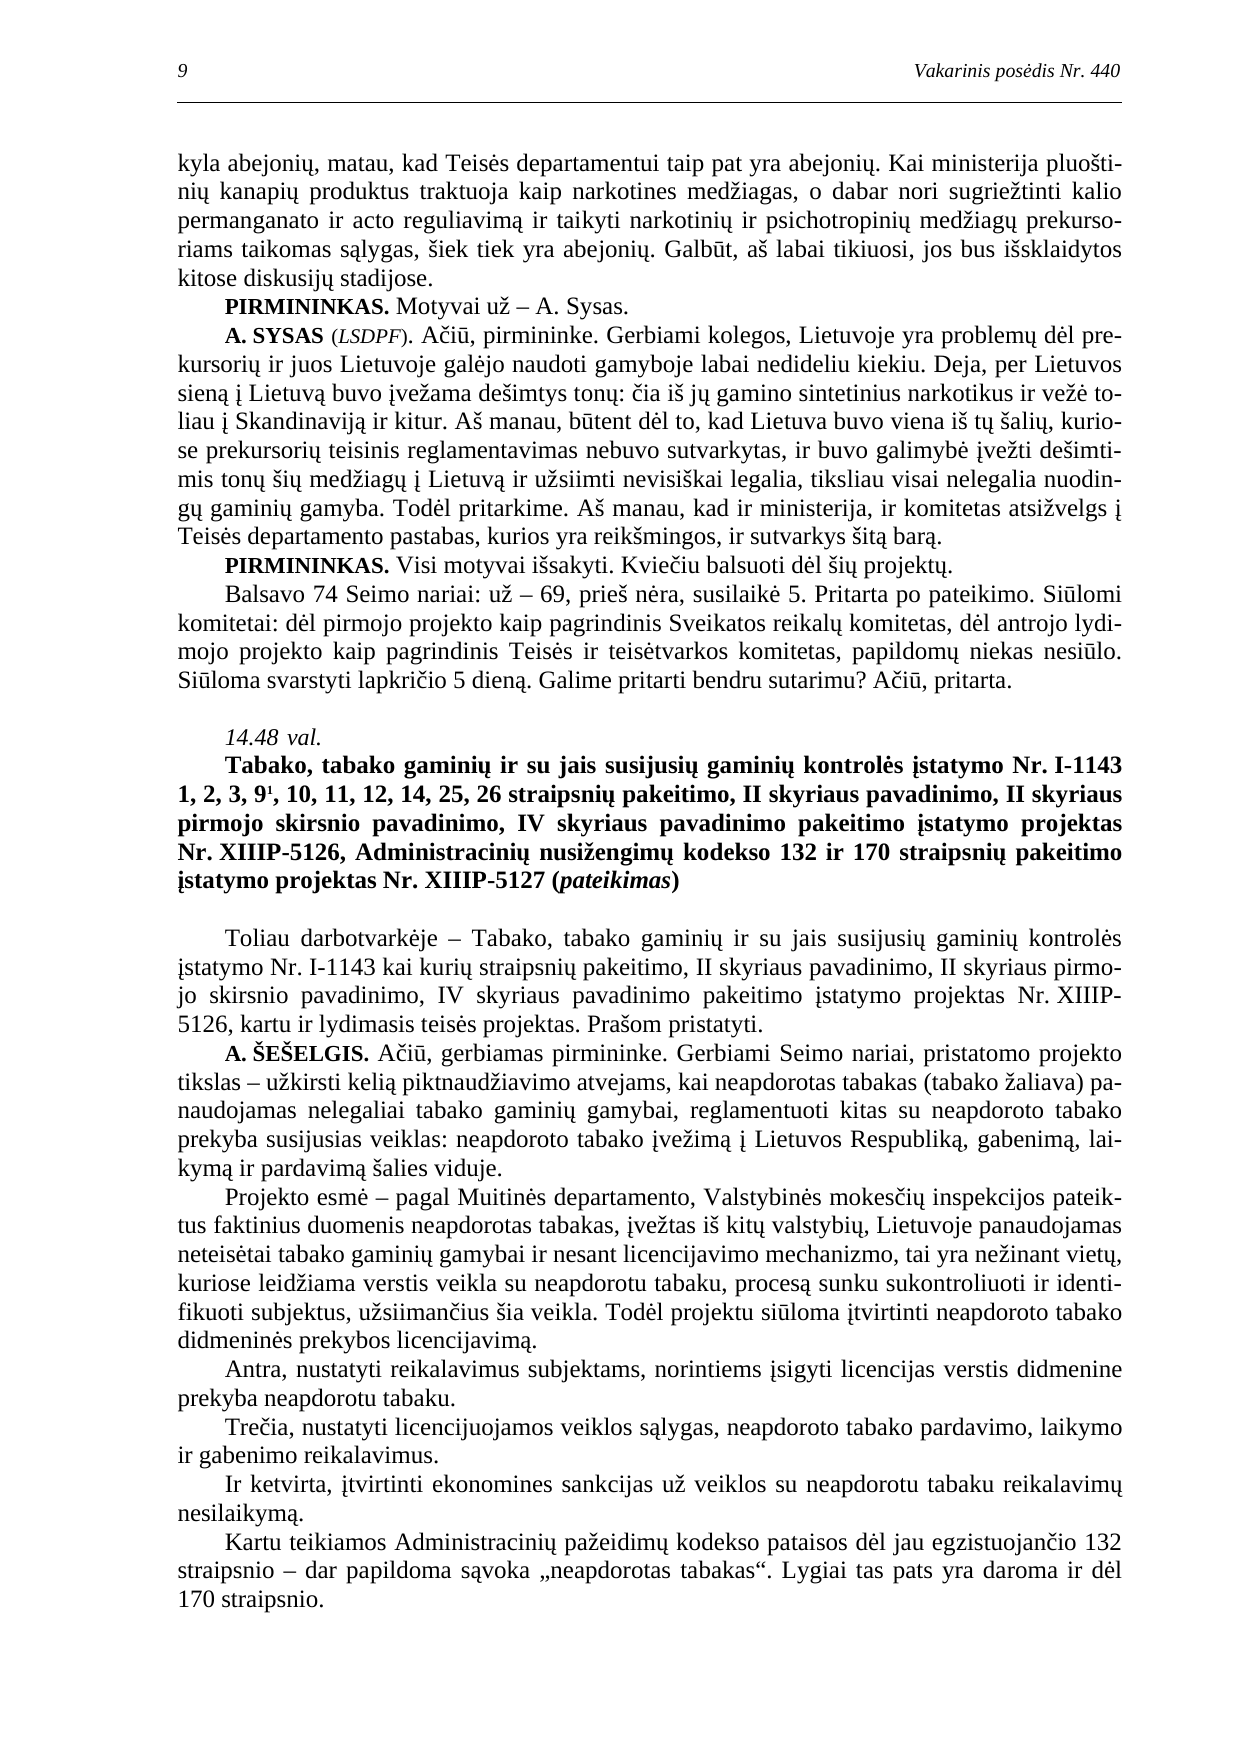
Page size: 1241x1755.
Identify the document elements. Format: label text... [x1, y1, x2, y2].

text Ta­ba­ko, ta­ba­ko ga­mi­nių ir su jais su­si­ju­sių ga­mi­nių kon­tro­lės įsta­ty­mo Nr. I-1143 1, 2, 3, 91, 10, 11, 12, 14, 25, 26 straips­nių pa­kei­ti­mo, II sky­riaus pa­va­di­ni­mo, II sky­riaus pir­mo­jo skir­snio pa­va­di­ni­mo, IV sky­riaus pa­va­di­ni­mo pa­kei­ti­mo įsta­ty­mo pro­jek­tas Nr. XIIIP-5126, Ad­mi­nist­ra­ci­nių nu­si­žen­gi­mų ko­dek­so 132 ir 170 straips­nių pa­kei­ti­mo įsta­ty­mo pro­jek­tas Nr. XIIIP-5127 (pa­tei­ki­mas) [177, 750, 1122, 894]
text ky­la abe­jo­nių, ma­tau, kad Tei­sės de­par­ta­men­tui taip pat yra abe­jo­nių. Kai mi­nis­te­ri­ja pluoš­ti­nių ka­na­pių pro­duk­tus trak­tuo­ja kaip nar­ko­ti­nes me­džia­gas, o da­bar no­ri su­griež­tin­ti ka­lio per­man­ga­na­to ir ac­to re­gu­lia­vi­mą ir tai­ky­ti nar­ko­ti­nių ir psi­chot­ro­pi­nių me­džia­gų pre­kur­so­riams tai­ko­mas są­ly­gas, šiek tiek yra abe­jo­nių. Gal­būt, aš la­bai ti­kiuo­si, jos bus iš­sklai­dy­tos ki­to­se dis­ku­si­jų sta­di­jo­se. [177, 148, 1122, 291]
text PIRMININKAS. Mo­ty­vai už – A. Sy­sas. [177, 291, 1122, 320]
text 14.48 val. [224, 723, 1122, 750]
text To­liau dar­bo­tvarkėje – Ta­ba­ko, ta­ba­ko ga­mi­nių ir su jais su­si­ju­sių ga­mi­nių kon­tro­lės įsta­ty­mo Nr. I-1143 kai ku­rių straips­nių pa­kei­ti­mo, II sky­riaus pa­va­di­ni­mo, II sky­riaus pir­mo­jo skir­snio pa­va­di­ni­mo, IV sky­riaus pa­va­di­ni­mo pa­kei­ti­mo įsta­ty­mo pro­jek­tas Nr. XIIIP-5126, kar­tu ir ly­di­ma­sis tei­sės pro­jek­tas. Pra­šom pri­sta­ty­ti. [177, 923, 1122, 1038]
text PIRMININKAS. Vi­si mo­ty­vai iš­sa­ky­ti. Kvie­čiu bal­suo­ti dėl šių pro­jek­tų. [177, 550, 1122, 579]
text Kar­tu tei­kia­mos Ad­mi­nist­ra­ci­nių pa­žei­di­mų ko­dek­so pa­tai­sos dėl jau eg­zis­tuo­jan­čio 132 straips­nio – dar pa­pil­do­ma są­vo­ka „ne­ap­do­ro­tas ta­ba­kas“. Ly­giai tas pats yra da­ro­ma ir dėl 170 straips­nio. [177, 1527, 1122, 1613]
text A. ŠEŠELGIS. Ačiū, ger­bia­mas pir­mi­nin­ke. Ger­bia­mi Sei­mo na­riai, pri­sta­to­mo pro­jek­to tiks­las – už­kirs­ti ke­lią pik­tnau­džia­vi­mo at­ve­jams, kai ne­ap­do­ro­tas ta­ba­kas (ta­ba­ko ža­lia­va) pa­nau­do­ja­mas ne­le­ga­liai ta­ba­ko ga­mi­nių ga­my­bai, reg­la­men­tuo­ti ki­tas su ne­ap­do­ro­to ta­ba­ko pre­ky­ba su­si­ju­sias veik­las: ne­ap­do­ro­to ta­ba­ko įve­ži­mą į Lie­tu­vos Res­pub­li­ką, ga­be­ni­mą, lai­ky­mą ir par­da­vi­mą ša­lies vi­du­je. [177, 1038, 1122, 1182]
text Pro­jek­to es­mė – pa­gal Mui­ti­nės de­par­ta­men­to, Vals­ty­bi­nės mo­kes­čių ins­pek­ci­jos pa­teik­tus fak­ti­nius duo­me­nis ne­ap­do­ro­tas ta­ba­kas, įvež­tas iš ki­tų vals­ty­bių, Lie­tu­vo­je pa­nau­do­ja­mas ne­tei­sė­tai ta­ba­ko ga­mi­nių ga­my­bai ir ne­sant li­cen­ci­ja­vi­mo me­cha­niz­mo, tai yra ne­ži­nant vie­tų, ku­rio­se lei­džia­ma vers­tis veik­la su ne­ap­do­ro­tu ta­ba­ku, pro­ce­są sun­ku su­kon­tro­liuo­ti ir iden­ti­fi­kuo­ti sub­jek­tus, už­si­i­man­čius šia veik­la. To­dėl pro­jek­tu siū­lo­ma įtvir­tin­ti ne­ap­do­ro­to ta­ba­ko did­me­ni­nės pre­ky­bos li­cen­ci­ja­vi­mą. [177, 1182, 1122, 1354]
text An­tra, nu­sta­ty­ti rei­ka­la­vi­mus sub­jek­tams, no­rin­tiems įsi­gy­ti li­cen­ci­jas vers­tis did­me­ni­ne pre­ky­ba ne­ap­do­ro­tu ta­ba­ku. [177, 1354, 1122, 1412]
text Ir ket­vir­ta, įtvir­tin­ti eko­no­mi­nes sank­ci­jas už veik­los su ne­ap­do­ro­tu ta­ba­ku rei­ka­la­vi­mų ne­si­lai­ky­mą. [177, 1469, 1122, 1527]
text Bal­sa­vo 74 Sei­mo na­riai: už – 69, prieš nė­ra, su­si­lai­kė 5. Pri­tar­ta po pa­tei­ki­mo. Siū­lo­mi ko­mi­te­tai: dėl pir­mo­jo pro­jek­to kaip pa­grin­di­nis Svei­ka­tos rei­ka­lų ko­mi­te­tas, dėl ant­ro­jo ly­di­mo­jo pro­jek­to kaip pa­grin­di­nis Tei­sės ir tei­sėt­var­kos ko­mi­te­tas, pa­pil­do­mų nie­kas ne­siū­lo. Siū­lo­ma svars­ty­ti lap­kri­čio 5 die­ną. Ga­li­me pri­tar­ti ben­dru su­ta­ri­mu? Ačiū, pri­tar­ta. [177, 579, 1122, 694]
text Tre­čia, nu­sta­ty­ti li­cen­ci­juo­ja­mos veik­los są­ly­gas, ne­ap­do­ro­to ta­ba­ko par­da­vi­mo, lai­ky­mo ir ga­be­ni­mo rei­ka­la­vi­mus. [177, 1412, 1122, 1469]
text A. SYSAS (LSDPF). Ačiū, pir­mi­nin­ke. Ger­bia­mi ko­le­gos, Lie­tu­vo­je yra pro­ble­mų dėl pre­kur­so­rių ir juos Lie­tu­vo­je ga­lė­jo nau­do­ti ga­my­bo­je la­bai ne­di­de­liu kie­kiu. De­ja, per Lie­tu­vos sie­ną į Lie­tu­vą bu­vo įve­ža­ma de­šim­tys to­nų: čia iš jų ga­mi­no sin­te­ti­nius nar­ko­ti­kus ir ve­žė to­liau į Skan­di­na­vi­ją ir ki­tur. Aš ma­nau, bū­tent dėl to, kad Lie­tu­va bu­vo vie­na iš tų ša­lių, ku­rio­se pre­kur­so­rių tei­si­nis reg­la­men­ta­vi­mas ne­bu­vo su­tvar­ky­tas, ir bu­vo ga­li­my­bė įvež­ti de­šim­ti­mis to­nų šių me­džia­gų į Lie­tu­vą ir už­si­im­ti ne­vi­siš­kai le­ga­lia, tiks­liau vi­sai ne­le­ga­lia nuo­din­gų ga­mi­nių ga­my­ba. To­dėl pri­tar­ki­me. Aš ma­nau, kad ir mi­nis­te­ri­ja, ir ko­mi­te­tas at­si­žvelgs į Tei­sės de­par­ta­men­to pa­sta­bas, ku­rios yra reikš­min­gos, ir su­tvar­kys ši­tą ba­rą. [177, 320, 1122, 550]
